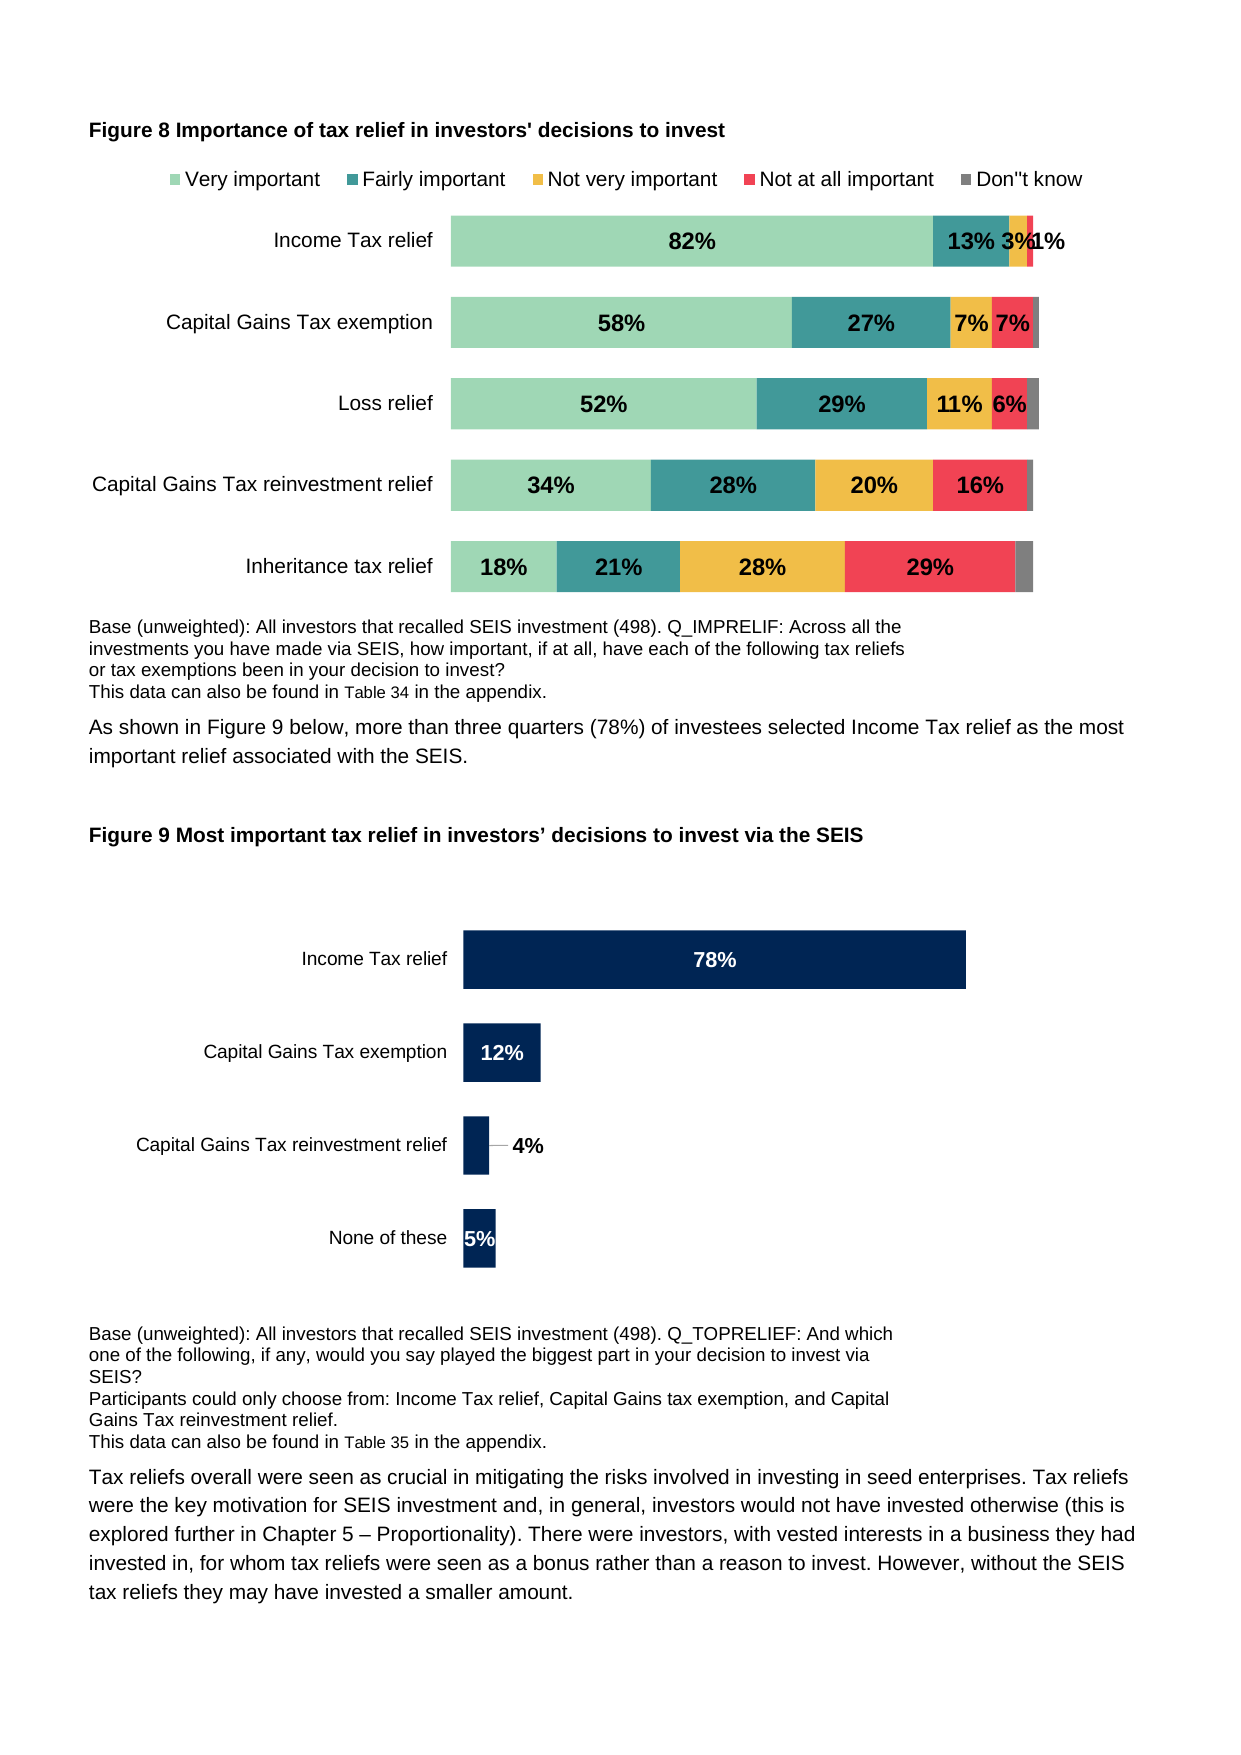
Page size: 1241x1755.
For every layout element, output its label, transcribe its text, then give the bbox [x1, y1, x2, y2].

text Base (unweighted): All investors that recalled SEIS investment (498). Q_IMPRELIF: Across all the investments you have made via SEIS, how important, if at all, have each of the following tax reliefs or tax exemptions been in your decision to invest? [89, 616, 915, 681]
text This data can also be found in Table 34 in the appendix. [89, 681, 915, 702]
text This data can also be found in Table 35 in the appendix. [89, 1431, 915, 1452]
text Tax reliefs overall were seen as crucial in mitigating the risks involved in investing in seed enterprises. Tax reliefs were the key motivation for SEIS investment and, in general, investors would not have invested otherwise (this is explored further in Chapter 5 – Proportionality). There were investors, with vested interests in a business they had invested in, for whom tax reliefs were seen as a bonus rather than a reason to invest. However, without the SEIS tax reliefs they may have invested a smaller amount. [89, 1464, 1152, 1603]
subtitle Figure 8 Importance of tax relief in investors' decisions to invest [89, 118, 915, 142]
text Base (unweighted): All investors that recalled SEIS investment (498). Q_TOPRELIEF: And which one of the following, if any, would you say played the biggest part in your decision to invest via SEIS? [89, 1323, 915, 1387]
text Participants could only choose from: Income Tax relief, Capital Gains tax exemption, and Capital Gains Tax reinvestment relief. [89, 1387, 915, 1431]
subtitle Figure 9 Most important tax relief in investors’ decisions to invest via the SEIS [89, 822, 915, 846]
text As shown in Figure 9 below, more than three quarters (78%) of investees selected Income Tax relief as the most important relief associated with the SEIS. [89, 715, 1152, 768]
